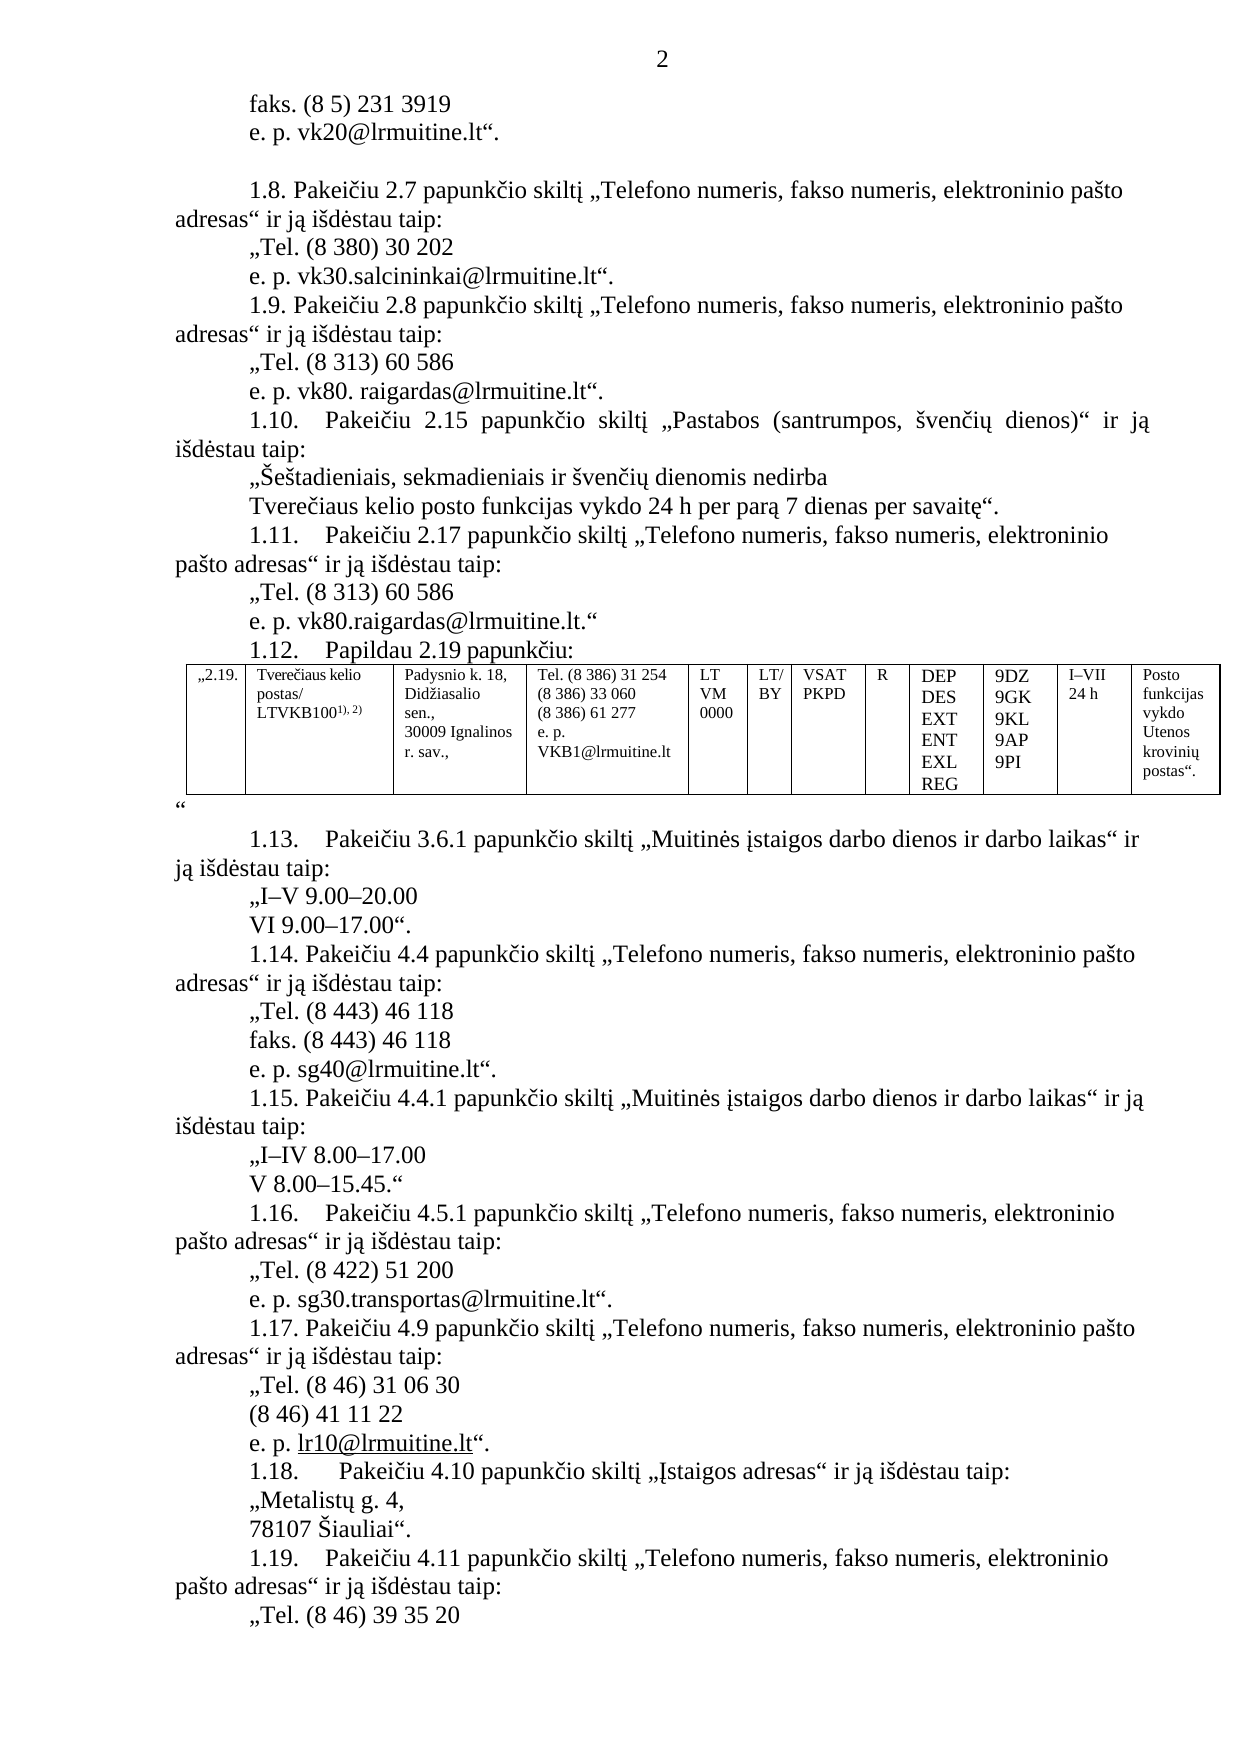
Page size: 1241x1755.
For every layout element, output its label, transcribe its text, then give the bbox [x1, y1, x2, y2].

table_header 9DZ 9GK 9KL 9AP 9PI [984, 665, 1057, 794]
table_header VSAT PKPD [792, 665, 865, 794]
text e. p. vk30.salcininkai@lrmuitine.lt“. [249, 261, 1150, 290]
text „Tel. (8 46) 31 06 30 [175, 1370, 1150, 1399]
text 1.19. Pakeičiu 4.11 papunkčio skiltį „Telefono numeris, fakso numeris, elektroninio pašto adresas“ ir ją išdėstau taip: [175, 1543, 1150, 1600]
text „I–IV 8.00–17.00 [175, 1140, 1150, 1169]
text e. p. lr10@lrmuitine.lt“. [175, 1428, 1150, 1456]
text 1.12. Papildau 2.19 papunkčiu: [175, 635, 1150, 664]
text „I–V 9.00–20.00 [249, 881, 1150, 910]
table_header R [866, 665, 909, 794]
text „Tel. (8 46) 39 35 20 [175, 1600, 1150, 1629]
text „Tel. (8 422) 51 200 [249, 1255, 1150, 1284]
table_header DEP DES EXT ENT EXL REG [910, 665, 983, 794]
text (8 46) 41 11 22 [175, 1399, 1150, 1428]
text e. p. vk80. raigardas@lrmuitine.lt“. [249, 376, 1150, 405]
text „Šeštadieniais, sekmadieniais ir švenčių dienomis nedirba [249, 462, 1150, 491]
text “ [175, 795, 1150, 824]
text 1.13. Pakeičiu 3.6.1 papunkčio skiltį „Muitinės įstaigos darbo dienos ir darbo laikas“ ir ją išdėstau taip: [175, 824, 1150, 881]
table_header Tverečiaus kelio postas/ LTVKB1001), 2) [246, 665, 393, 794]
table_header Posto funkcijas vykdo Utenos krovinių postas“. [1132, 665, 1219, 794]
text „Tel. (8 443) 46 118 [175, 996, 1150, 1025]
text V 8.00–15.45.“ [175, 1169, 1150, 1198]
text „Tel. (8 380) 30 202 [249, 232, 1150, 261]
text 1.10. Pakeičiu 2.15 papunkčio skiltį „Pastabos (santrumpos, švenčių dienos)“ ir ją išdėstau taip: [175, 405, 1150, 462]
table_header Tel. (8 386) 31 254 (8 386) 33 060 (8 386) 61 277 e. p. VKB1@lrmuitine.lt [527, 665, 688, 794]
text 1.14. Pakeičiu 4.4 papunkčio skiltį „Telefono numeris, fakso numeris, elektroninio pašto adresas“ ir ją išdėstau taip: [175, 939, 1150, 996]
text „Tel. (8 313) 60 586 [249, 577, 1150, 606]
table_header LT/BY [748, 665, 791, 794]
text 1.16. Pakeičiu 4.5.1 papunkčio skiltį „Telefono numeris, fakso numeris, elektroninio pašto adresas“ ir ją išdėstau taip: [175, 1198, 1150, 1255]
table_header „2.19. [187, 665, 245, 794]
text Tverečiaus kelio posto funkcijas vykdo 24 h per parą 7 dienas per savaitę“. [249, 491, 1150, 520]
text 78107 Šiauliai“. [249, 1514, 1150, 1543]
text „Tel. (8 313) 60 586 [249, 347, 1150, 376]
text VI 9.00–17.00“. [249, 910, 1150, 939]
text e. p. sg30.transportas@lrmuitine.lt“. [175, 1284, 1150, 1313]
text 1.17. Pakeičiu 4.9 papunkčio skiltį „Telefono numeris, fakso numeris, elektroninio pašto adresas“ ir ją išdėstau taip: [175, 1313, 1150, 1370]
text faks. (8 5) 231 3919 [175, 89, 1150, 117]
text e. p. sg40@lrmuitine.lt“. [175, 1054, 1150, 1083]
table_header Padysnio k. 18, Didžiasalio sen., 30009 Ignalinos r. sav., [394, 665, 526, 794]
text faks. (8 443) 46 118 [175, 1025, 1150, 1054]
text 1.8. Pakeičiu 2.7 papunkčio skiltį „Telefono numeris, fakso numeris, elektroninio pašto adresas“ ir ją išdėstau taip: [175, 175, 1150, 232]
text 1.9. Pakeičiu 2.8 papunkčio skiltį „Telefono numeris, fakso numeris, elektroninio pašto adresas“ ir ją išdėstau taip: [175, 290, 1150, 347]
table_header LT VM 0000 [689, 665, 747, 794]
text 1.11. Pakeičiu 2.17 papunkčio skiltį „Telefono numeris, fakso numeris, elektroninio pašto adresas“ ir ją išdėstau taip: [175, 520, 1150, 577]
text 1.15. Pakeičiu 4.4.1 papunkčio skiltį „Muitinės įstaigos darbo dienos ir darbo laikas“ ir ją išdėstau taip: [175, 1083, 1150, 1140]
text „Metalistų g. 4, [249, 1485, 1150, 1514]
text e. p. vk20@lrmuitine.lt“. [249, 117, 1150, 146]
table_header I–VII 24 h [1058, 665, 1131, 794]
text 1.18. Pakeičiu 4.10 papunkčio skiltį „Įstaigos adresas“ ir ją išdėstau taip: [249, 1456, 1150, 1485]
text e. p. vk80.raigardas@lrmuitine.lt.“ [249, 606, 1150, 635]
